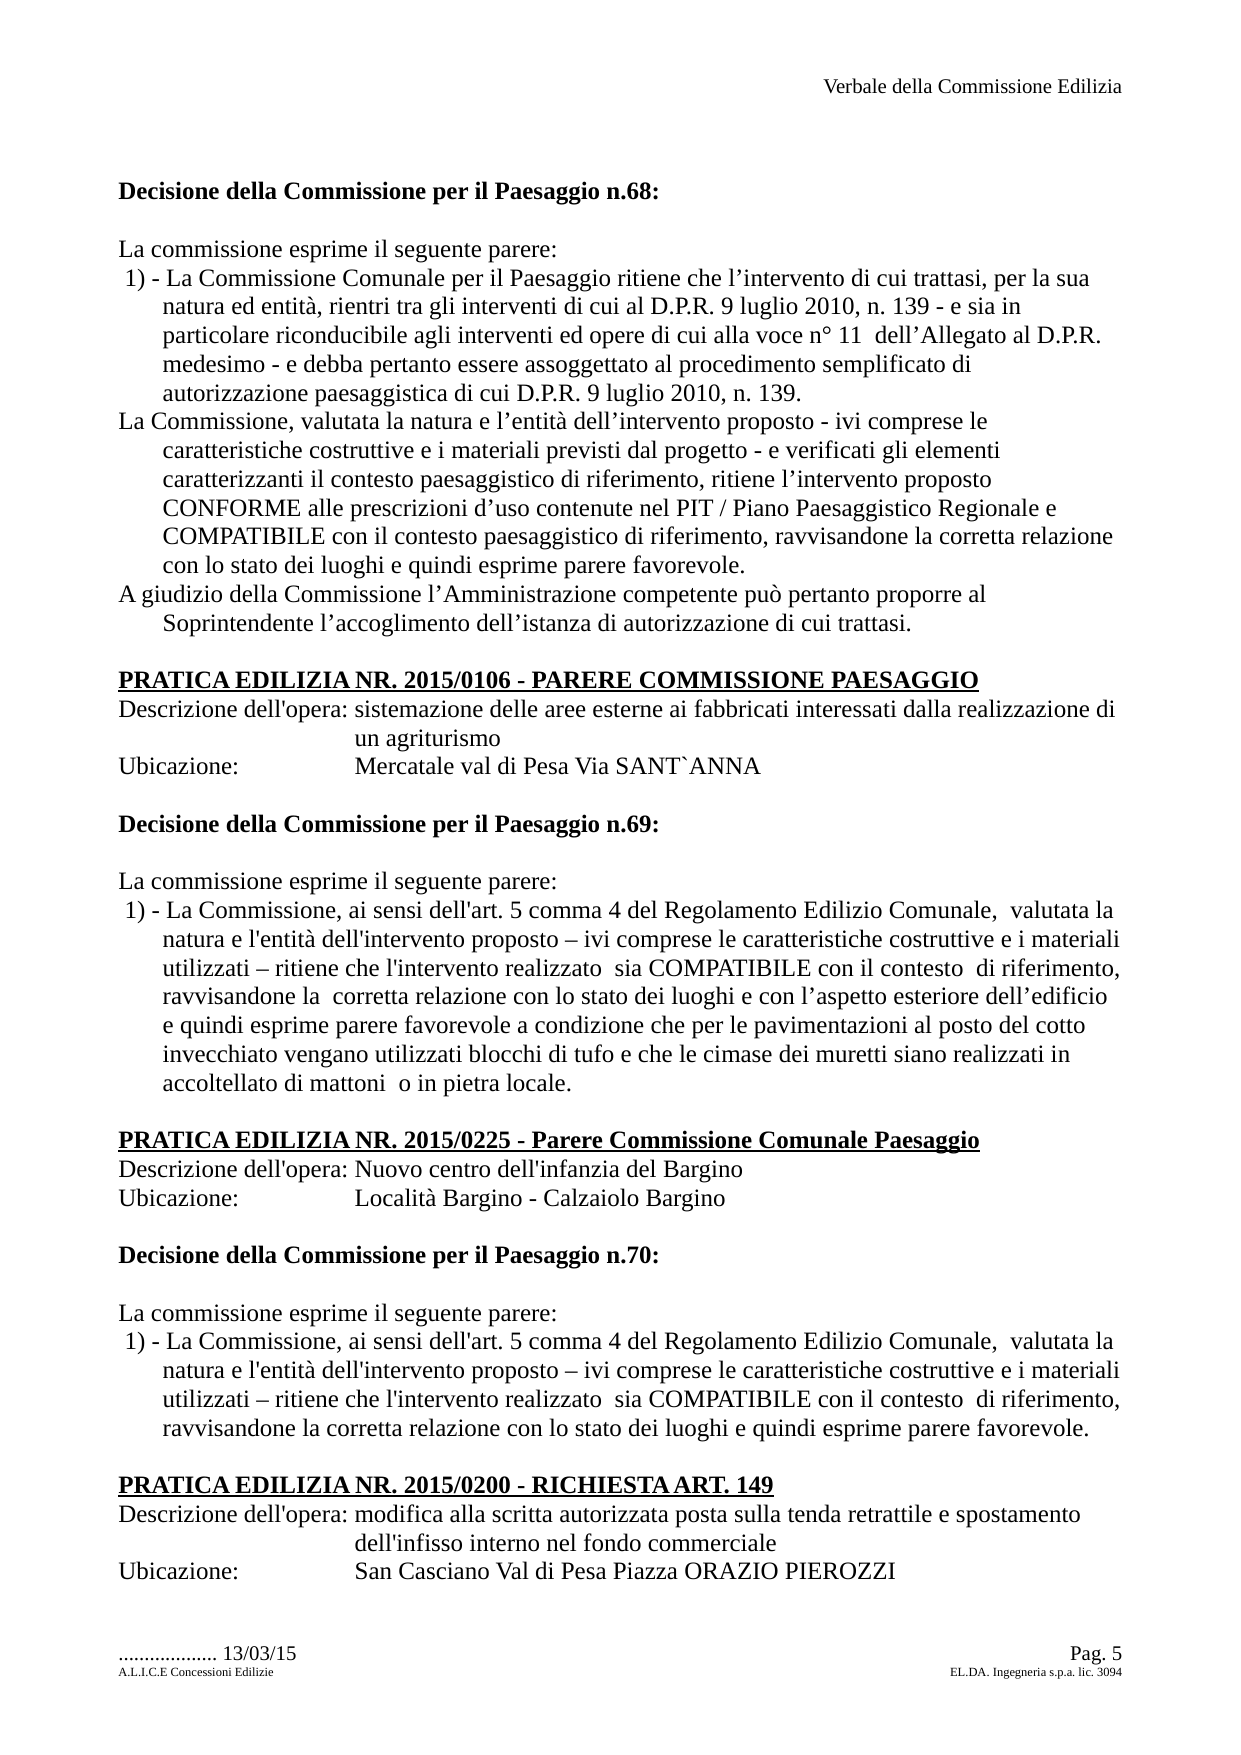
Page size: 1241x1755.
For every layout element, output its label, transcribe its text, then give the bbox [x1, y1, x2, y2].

text PRATICA EDILIZIA NR. 2015/0225 - Parere Commissione Comunale Paesaggio [118, 1125, 1122, 1154]
text Descrizione dell'opera: Nuovo centro dell'infanzia del Bargino [118, 1154, 1122, 1183]
text Ubicazione: Località Bargino - Calzaiolo Bargino [118, 1183, 1122, 1211]
text PRATICA EDILIZIA NR. 2015/0200 - RICHIESTA ART. 149 [118, 1470, 1122, 1499]
text La commissione esprime il seguente parere: [118, 1298, 1122, 1326]
text Decisione della Commissione per il Paesaggio n.69: [118, 809, 1122, 838]
text Decisione della Commissione per il Paesaggio n.70: [118, 1240, 1122, 1269]
text 1) - La Commissione Comunale per il Paesaggio ritiene che l’intervento di cui trattasi, per la sua natura ed entità, rientri tra gli interventi di cui al D.P.R. 9 luglio 2010, n. 139 - e sia in particolare riconducibile agli interventi ed opere di cui alla voce n° 11 dell’Allegato al D.P.R. medesimo - e debba pertanto essere assoggettato al procedimento semplificato di autorizzazione paesaggistica di cui D.P.R. 9 luglio 2010, n. 139. [118, 263, 1122, 406]
text La Commissione, valutata la natura e l’entità dell’intervento proposto - ivi comprese le caratteristiche costruttive e i materiali previsti dal progetto - e verificati gli elementi caratterizzanti il contesto paesaggistico di riferimento, ritiene l’intervento proposto CONFORME alle prescrizioni d’uso contenute nel PIT / Piano Paesaggistico Regionale e COMPATIBILE con il contesto paesaggistico di riferimento, ravvisandone la corretta relazione con lo stato dei luoghi e quindi esprime parere favorevole. [118, 406, 1122, 579]
text Ubicazione: Mercatale val di Pesa Via SANT`ANNA [118, 751, 1122, 780]
text A giudizio della Commissione l’Amministrazione competente può pertanto proporre al Soprintendente l’accoglimento dell’istanza di autorizzazione di cui trattasi. [118, 579, 1122, 636]
text 1) - La Commissione, ai sensi dell'art. 5 comma 4 del Regolamento Edilizio Comunale, valutata la natura e l'entità dell'intervento proposto – ivi comprese le caratteristiche costruttive e i materiali utilizzati – ritiene che l'intervento realizzato sia COMPATIBILE con il contesto di riferimento, ravvisandone la corretta relazione con lo stato dei luoghi e con l’aspetto esteriore dell’edificio e quindi esprime parere favorevole a condizione che per le pavimentazioni al posto del cotto invecchiato vengano utilizzati blocchi di tufo e che le cimase dei muretti siano realizzati in accoltellato di mattoni o in pietra locale. [118, 895, 1122, 1096]
text Descrizione dell'opera: sistemazione delle aree esterne ai fabbricati interessati dalla realizzazione di un agriturismo [118, 694, 1122, 751]
text La commissione esprime il seguente parere: [118, 234, 1122, 263]
text 1) - La Commissione, ai sensi dell'art. 5 comma 4 del Regolamento Edilizio Comunale, valutata la natura e l'entità dell'intervento proposto – ivi comprese le caratteristiche costruttive e i materiali utilizzati – ritiene che l'intervento realizzato sia COMPATIBILE con il contesto di riferimento, ravvisandone la corretta relazione con lo stato dei luoghi e quindi esprime parere favorevole. [118, 1326, 1122, 1441]
text La commissione esprime il seguente parere: [118, 866, 1122, 895]
text PRATICA EDILIZIA NR. 2015/0106 - PARERE COMMISSIONE PAESAGGIO [118, 665, 1122, 694]
text Descrizione dell'opera: modifica alla scritta autorizzata posta sulla tenda retrattile e spostamento dell'infisso interno nel fondo commerciale [118, 1499, 1122, 1556]
text Decisione della Commissione per il Paesaggio n.68: [118, 176, 1122, 205]
text Ubicazione: San Casciano Val di Pesa Piazza ORAZIO PIEROZZI [118, 1556, 1122, 1585]
